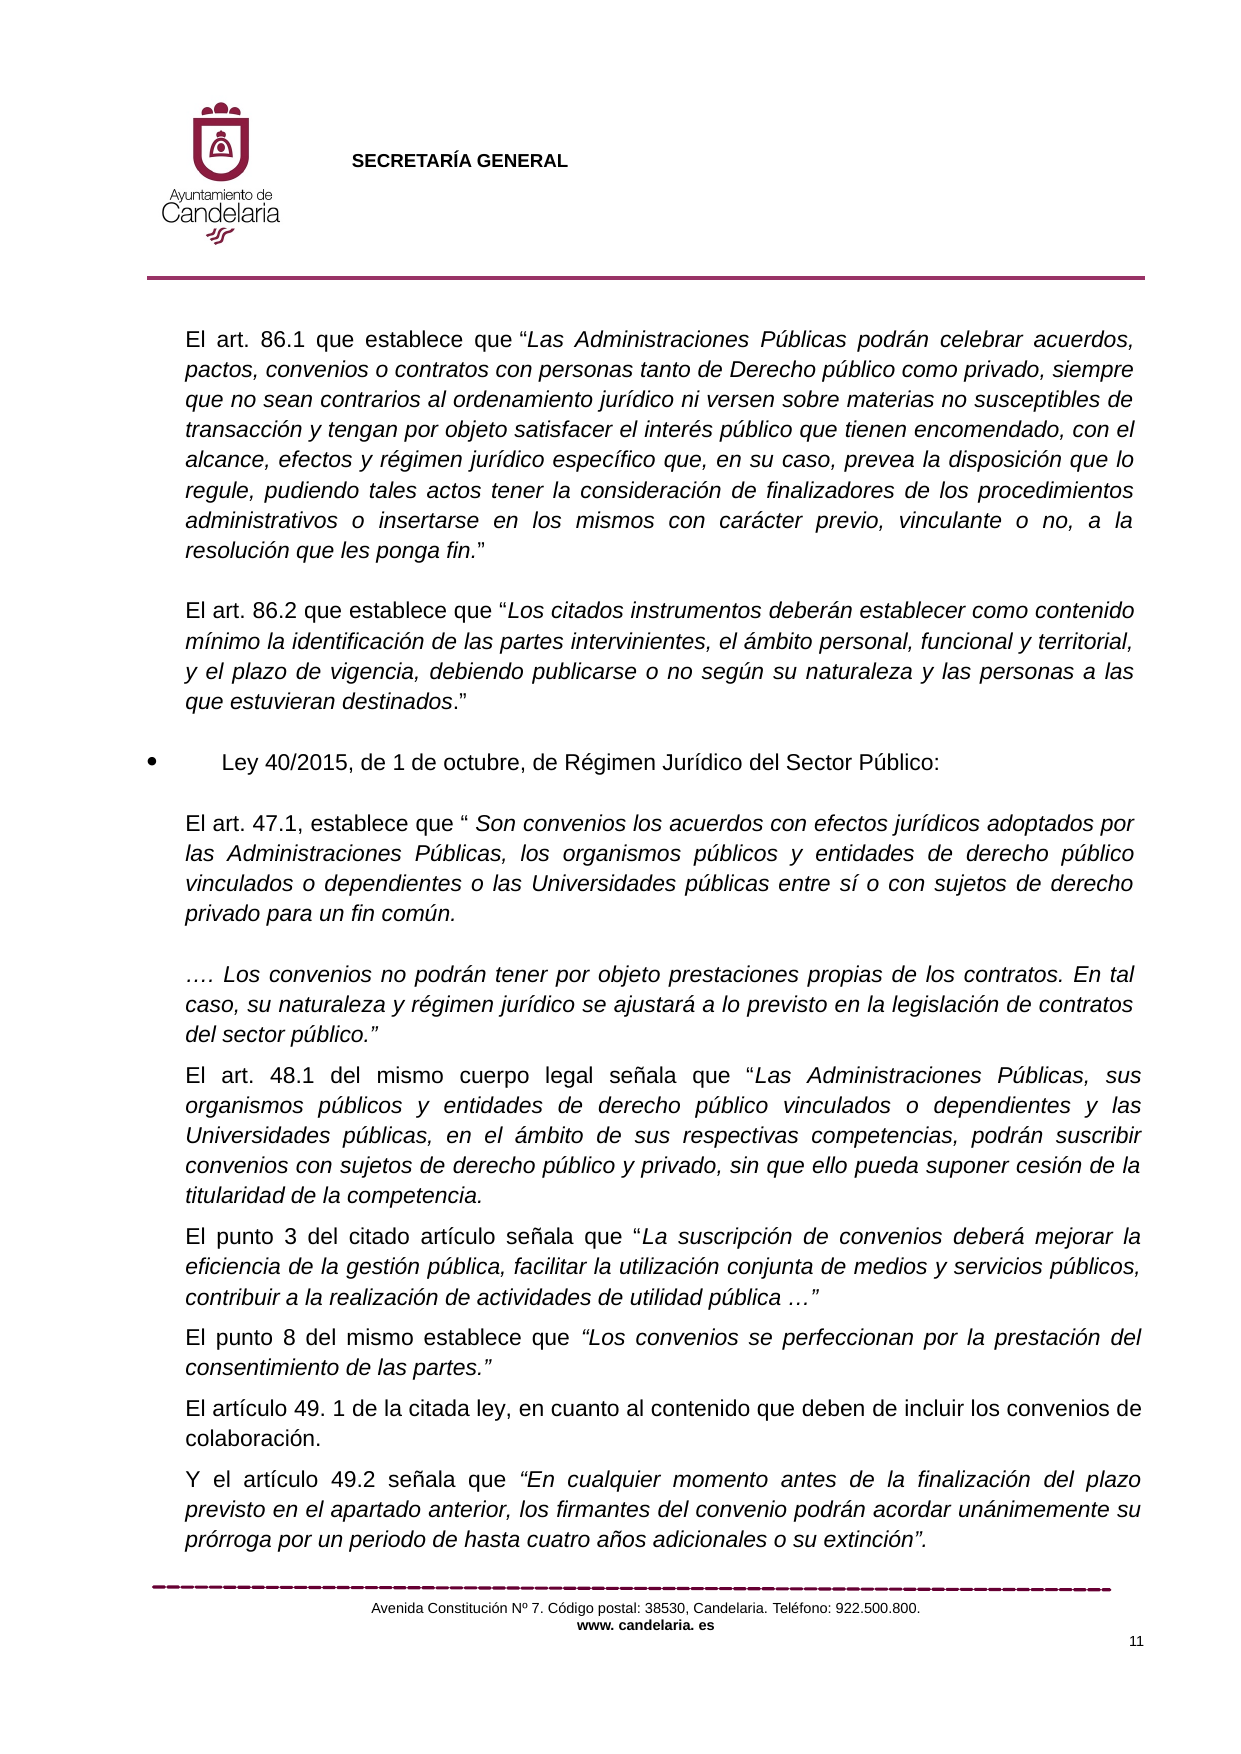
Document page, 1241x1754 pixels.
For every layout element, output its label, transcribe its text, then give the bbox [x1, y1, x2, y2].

text El art. 86.1 que establece que “Las Administraciones Públicas podrán celebrar acuerdos, pactos, convenios o contratos con personas tanto de Derecho público como privado, siempre que no sean contrarios al ordenamiento jurídico ni versen sobre materias no susceptibles de transacción y tengan por objeto satisfacer el interés público que tienen encomendado, con el alcance, efectos y régimen jurídico específico que, en su caso, prevea la disposición que lo regule, pudiendo tales actos tener la consideración de finalizadores de los procedimientos administrativos o insertarse en los mismos con carácter previo, vinculante o no, a la resolución que les ponga fin.” [185, 326, 1137, 563]
text Y el artículo 49.2 señala que “En cualquier momento antes de la finalización del plazo previsto en el apartado anterior, los firmantes del convenio podrán acordar unánimemente su prórroga por un periodo de hasta cuatro años adicionales o su extinción”. [185, 1466, 1144, 1552]
text El punto 8 del mismo establece que “Los convenios se perfeccionan por la prestación del consentimiento de las partes.” [185, 1324, 1144, 1381]
text El art. 47.1, establece que “ Son convenios los acuerdos con efectos jurídicos adoptados por las Administraciones Públicas, los organismos públicos y entidades de derecho público vinculados o dependientes o las Universidades públicas entre sí o con sujetos de derecho privado para un fin común. [185, 809, 1137, 926]
list Ley 40/2015, de 1 de octubre, de Régimen Jurídico del Sector Público: [148, 748, 1181, 775]
text El artículo 49. 1 de la citada ley, en cuanto al contenido que deben de incluir los convenios de colaboración. [185, 1395, 1144, 1451]
text El art. 48.1 del mismo cuerpo legal señala que “Las Administraciones Públicas, sus organismos públicos y entidades de derecho público vinculados o dependientes y las Universidades públicas, en el ámbito de sus respectivas competencias, podrán suscribir convenios con sujetos de derecho público y privado, sin que ello pueda suponer cesión de la titularidad de la competencia. [185, 1062, 1144, 1209]
text El art. 86.2 que establece que “Los citados instrumentos deberán establecer como contenido mínimo la identificación de las partes intervinientes, el ámbito personal, funcional y territorial, y el plazo de vigencia, debiendo publicarse o no según su naturaleza y las personas a las que estuvieran destinados.” [185, 597, 1137, 714]
text …. Los convenios no podrán tener por objeto prestaciones propias de los contratos. En tal caso, su naturaleza y régimen jurídico se ajustará a lo previsto en la legislación de contratos del sector público.” [185, 961, 1137, 1047]
text El punto 3 del citado artículo señala que “La suscripción de convenios deberá mejorar la eficiencia de la gestión pública, facilitar la utilización conjunta de medios y servicios públicos, contribuir a la realización de actividades de utilidad pública …” [185, 1223, 1144, 1310]
